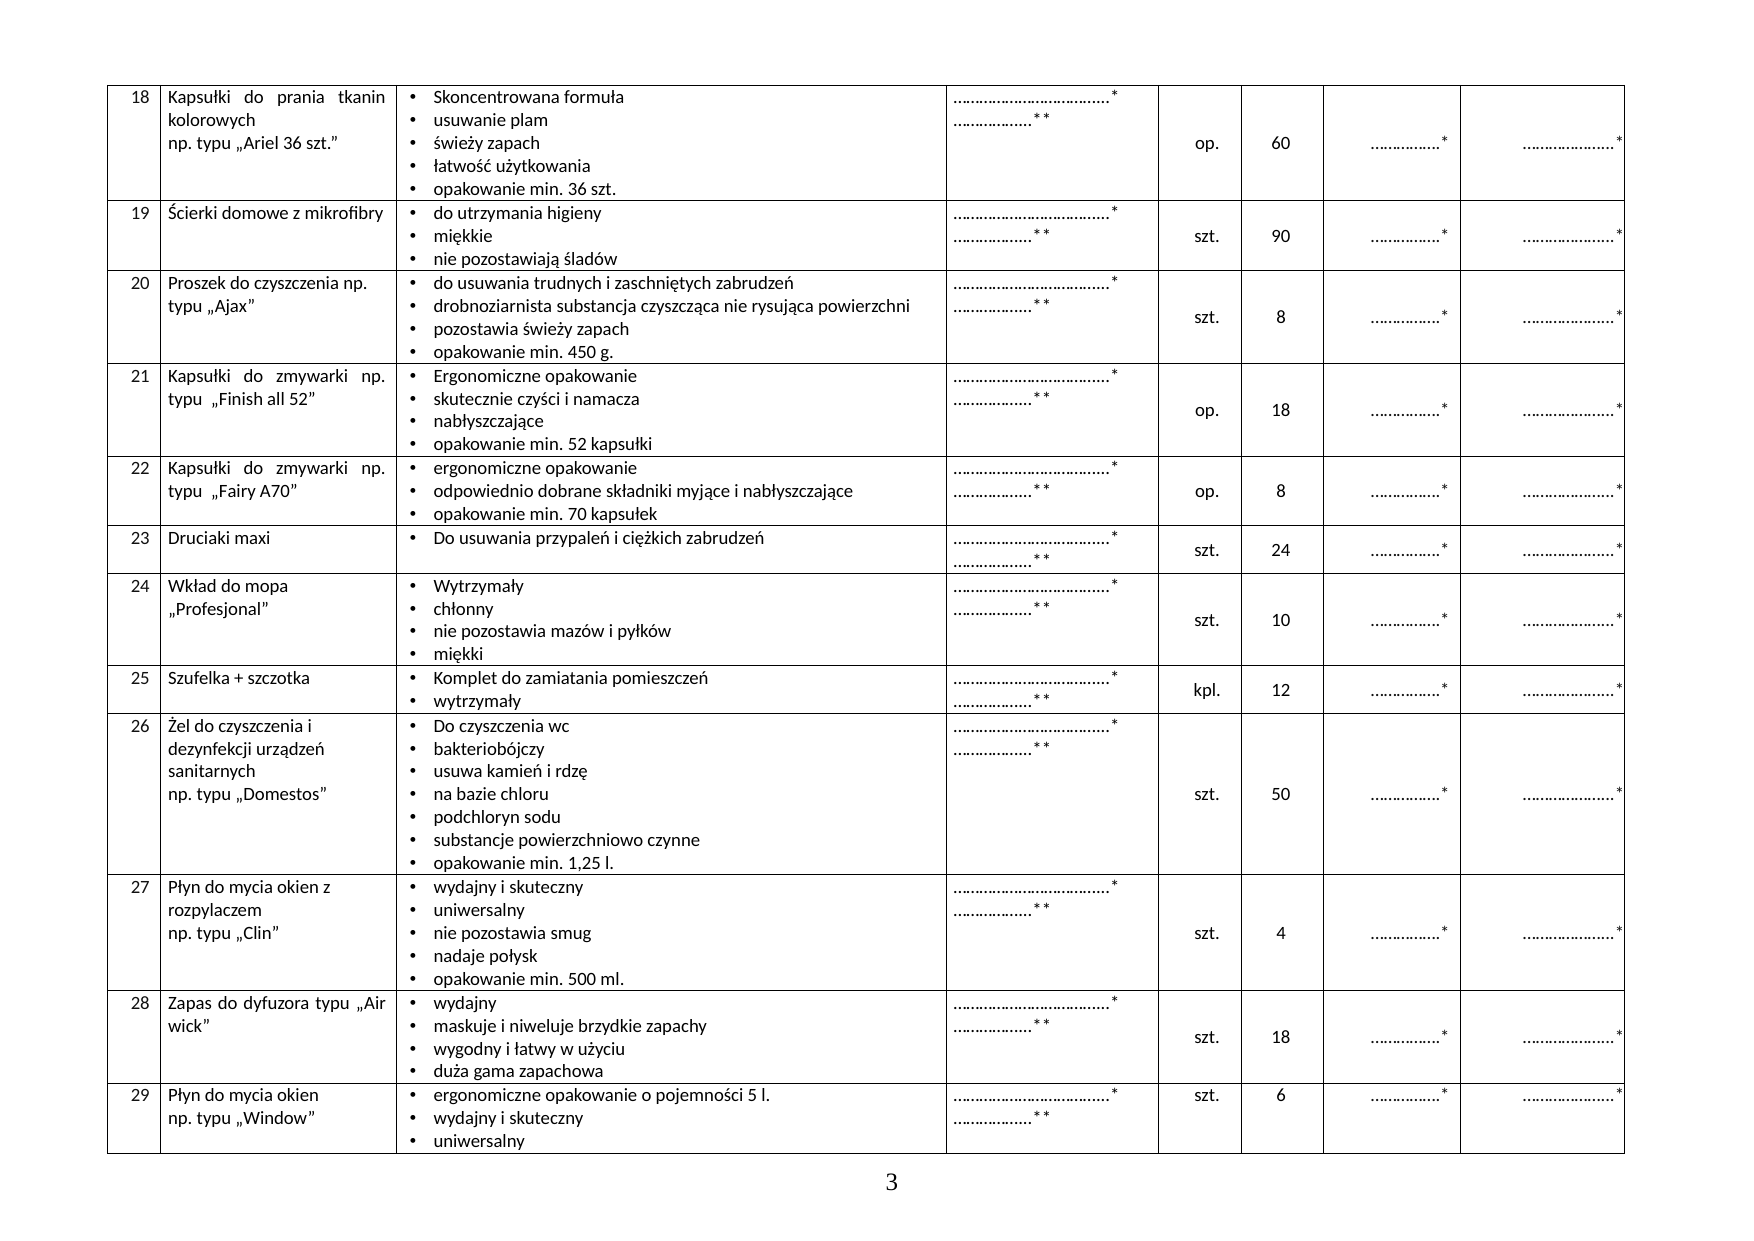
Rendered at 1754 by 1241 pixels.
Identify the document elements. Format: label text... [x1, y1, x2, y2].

table_cell …………….* [1324, 457, 1460, 525]
table_cell ………………...* [1461, 574, 1624, 665]
table_cell Kapsułki do zmywarki np. typu „Fairy A70” [161, 457, 396, 525]
table_cell Zapas do dyfuzora typu „Air wick” [161, 991, 396, 1083]
table_cell 25 [108, 666, 160, 713]
table_cell szt. [1159, 201, 1241, 270]
table_cell Skoncentrowana formuła usuwanie plam świeży zapach łatwość użytkowania opakowanie min. 36 szt. [397, 86, 946, 200]
table_cell …………….* [1324, 526, 1460, 573]
table_cell Kapsułki do prania tkanin kolorowych np. typu „Ariel 36 szt.” [161, 86, 396, 200]
table_cell ergonomiczne opakowanie o pojemności 5 l. wydajny i skuteczny uniwersalny nie pozostawia smug nadaje połysk [397, 1084, 946, 1152]
table_cell Komplet do zamiatania pomieszczeń wytrzymały [397, 666, 946, 713]
table_cell Wkład do mopa „Profesjonal” [161, 574, 396, 665]
table_cell ……………………………...* ……………...** [947, 457, 1158, 525]
table_cell ……………………………...* ……………...** [947, 991, 1158, 1083]
table_cell szt. [1159, 1084, 1241, 1152]
table_cell …………….* [1324, 86, 1460, 200]
table_cell szt. [1159, 714, 1241, 874]
table_cell wydajny i skuteczny uniwersalny nie pozostawia smug nadaje połysk opakowanie min. 500 ml. [397, 875, 946, 990]
table_cell op. [1159, 457, 1241, 525]
table_cell ……………………………...* ……………...** [947, 666, 1158, 713]
table_cell ………………...* [1461, 714, 1624, 874]
table_cell 24 [1242, 526, 1323, 573]
table_cell …………….* [1324, 666, 1460, 713]
table_cell szt. [1159, 991, 1241, 1083]
table_cell 10 [1242, 574, 1323, 665]
table_cell 23 [108, 526, 160, 573]
table_cell Wytrzymały chłonny nie pozostawia mazów i pyłków miękki [397, 574, 946, 665]
table_cell ………………...* [1461, 201, 1624, 270]
table_cell ……………………………...* ……………...** [947, 271, 1158, 363]
table_cell …………….* [1324, 991, 1460, 1083]
table_cell 4 [1242, 875, 1323, 990]
table_cell Proszek do czyszczenia np. typu „Ajax” [161, 271, 396, 363]
table_cell 60 [1242, 86, 1323, 200]
table_cell kpl. [1159, 666, 1241, 713]
table_cell 29 [108, 1084, 160, 1152]
table_cell ………………...* [1461, 526, 1624, 573]
table_cell …………….* [1324, 1084, 1460, 1152]
table_cell Do czyszczenia wc bakteriobójczy usuwa kamień i rdzę na bazie chloru podchloryn sodu substancje powierzchniowo czynne opakowanie min. 1,25 l. [397, 714, 946, 874]
table_cell op. [1159, 364, 1241, 456]
table_cell 50 [1242, 714, 1323, 874]
table_cell ……………………………...* ……………...** [947, 526, 1158, 573]
table_cell ………………...* [1461, 875, 1624, 990]
table_cell 18 [108, 86, 160, 200]
table_cell szt. [1159, 574, 1241, 665]
table_cell Płyn do mycia okien z rozpylaczem np. typu „Clin” [161, 875, 396, 990]
table_cell 18 [1242, 991, 1323, 1083]
table_cell 19 [108, 201, 160, 270]
table_cell Kapsułki do zmywarki np. typu „Finish all 52” [161, 364, 396, 456]
table_cell ……………………………...* ……………...** [947, 714, 1158, 874]
table_cell 22 [108, 457, 160, 525]
table_cell do usuwania trudnych i zaschniętych zabrudzeń drobnoziarnista substancja czyszcząca nie rysująca powierzchni pozostawia świeży zapach opakowanie min. 450 g. [397, 271, 946, 363]
table_cell 8 [1242, 457, 1323, 525]
table_cell wydajny maskuje i niweluje brzydkie zapachy wygodny i łatwy w użyciu duża gama zapachowa [397, 991, 946, 1083]
table_cell Druciaki maxi [161, 526, 396, 573]
table_cell ……………………………...* ……………...** [947, 364, 1158, 456]
table_cell 24 [108, 574, 160, 665]
table_cell 8 [1242, 271, 1323, 363]
table_cell ………………...* [1461, 271, 1624, 363]
table_cell …………….* [1324, 201, 1460, 270]
table_cell 28 [108, 991, 160, 1083]
table_cell ergonomiczne opakowanie odpowiednio dobrane składniki myjące i nabłyszczające opakowanie min. 70 kapsułek [397, 457, 946, 525]
table_cell Płyn do mycia okien np. typu „Window” [161, 1084, 396, 1152]
table_cell Żel do czyszczenia i dezynfekcji urządzeń sanitarnych np. typu „Domestos” [161, 714, 396, 874]
table_cell …………….* [1324, 271, 1460, 363]
table_cell 20 [108, 271, 160, 363]
table_cell Do usuwania przypaleń i ciężkich zabrudzeń [397, 526, 946, 573]
table_cell ……………………………...* ……………...** [947, 574, 1158, 665]
table_cell …………….* [1324, 714, 1460, 874]
table_cell ………………...* [1461, 457, 1624, 525]
table_cell szt. [1159, 271, 1241, 363]
table_cell ……………………………...* ……………...** [947, 875, 1158, 990]
table_cell 18 [1242, 364, 1323, 456]
table_cell ………………...* [1461, 666, 1624, 713]
table_cell ………………...* [1461, 1084, 1624, 1152]
table_cell Ergonomiczne opakowanie skutecznie czyści i namacza nabłyszczające opakowanie min. 52 kapsułki [397, 364, 946, 456]
table_cell …………….* [1324, 364, 1460, 456]
table_cell szt. [1159, 875, 1241, 990]
table_cell ……………………………...* ……………...** [947, 201, 1158, 270]
table_cell 6 [1242, 1084, 1323, 1152]
table_cell szt. [1159, 526, 1241, 573]
table_cell 21 [108, 364, 160, 456]
table_cell ……………………………...* ……………...** [947, 86, 1158, 200]
table_cell Ścierki domowe z mikrofibry [161, 201, 396, 270]
table_cell ………………...* [1461, 364, 1624, 456]
table_cell …………….* [1324, 875, 1460, 990]
table_cell ………………...* [1461, 991, 1624, 1083]
table_cell 12 [1242, 666, 1323, 713]
table_cell 26 [108, 714, 160, 874]
table_cell 27 [108, 875, 160, 990]
table_cell 90 [1242, 201, 1323, 270]
table_cell op. [1159, 86, 1241, 200]
table_cell …………….* [1324, 574, 1460, 665]
table_cell ……………………………...* ……………...** [947, 1084, 1158, 1152]
table_cell do utrzymania higieny miękkie nie pozostawiają śladów [397, 201, 946, 270]
table_cell ………………...* [1461, 86, 1624, 200]
table_cell Szufelka + szczotka [161, 666, 396, 713]
